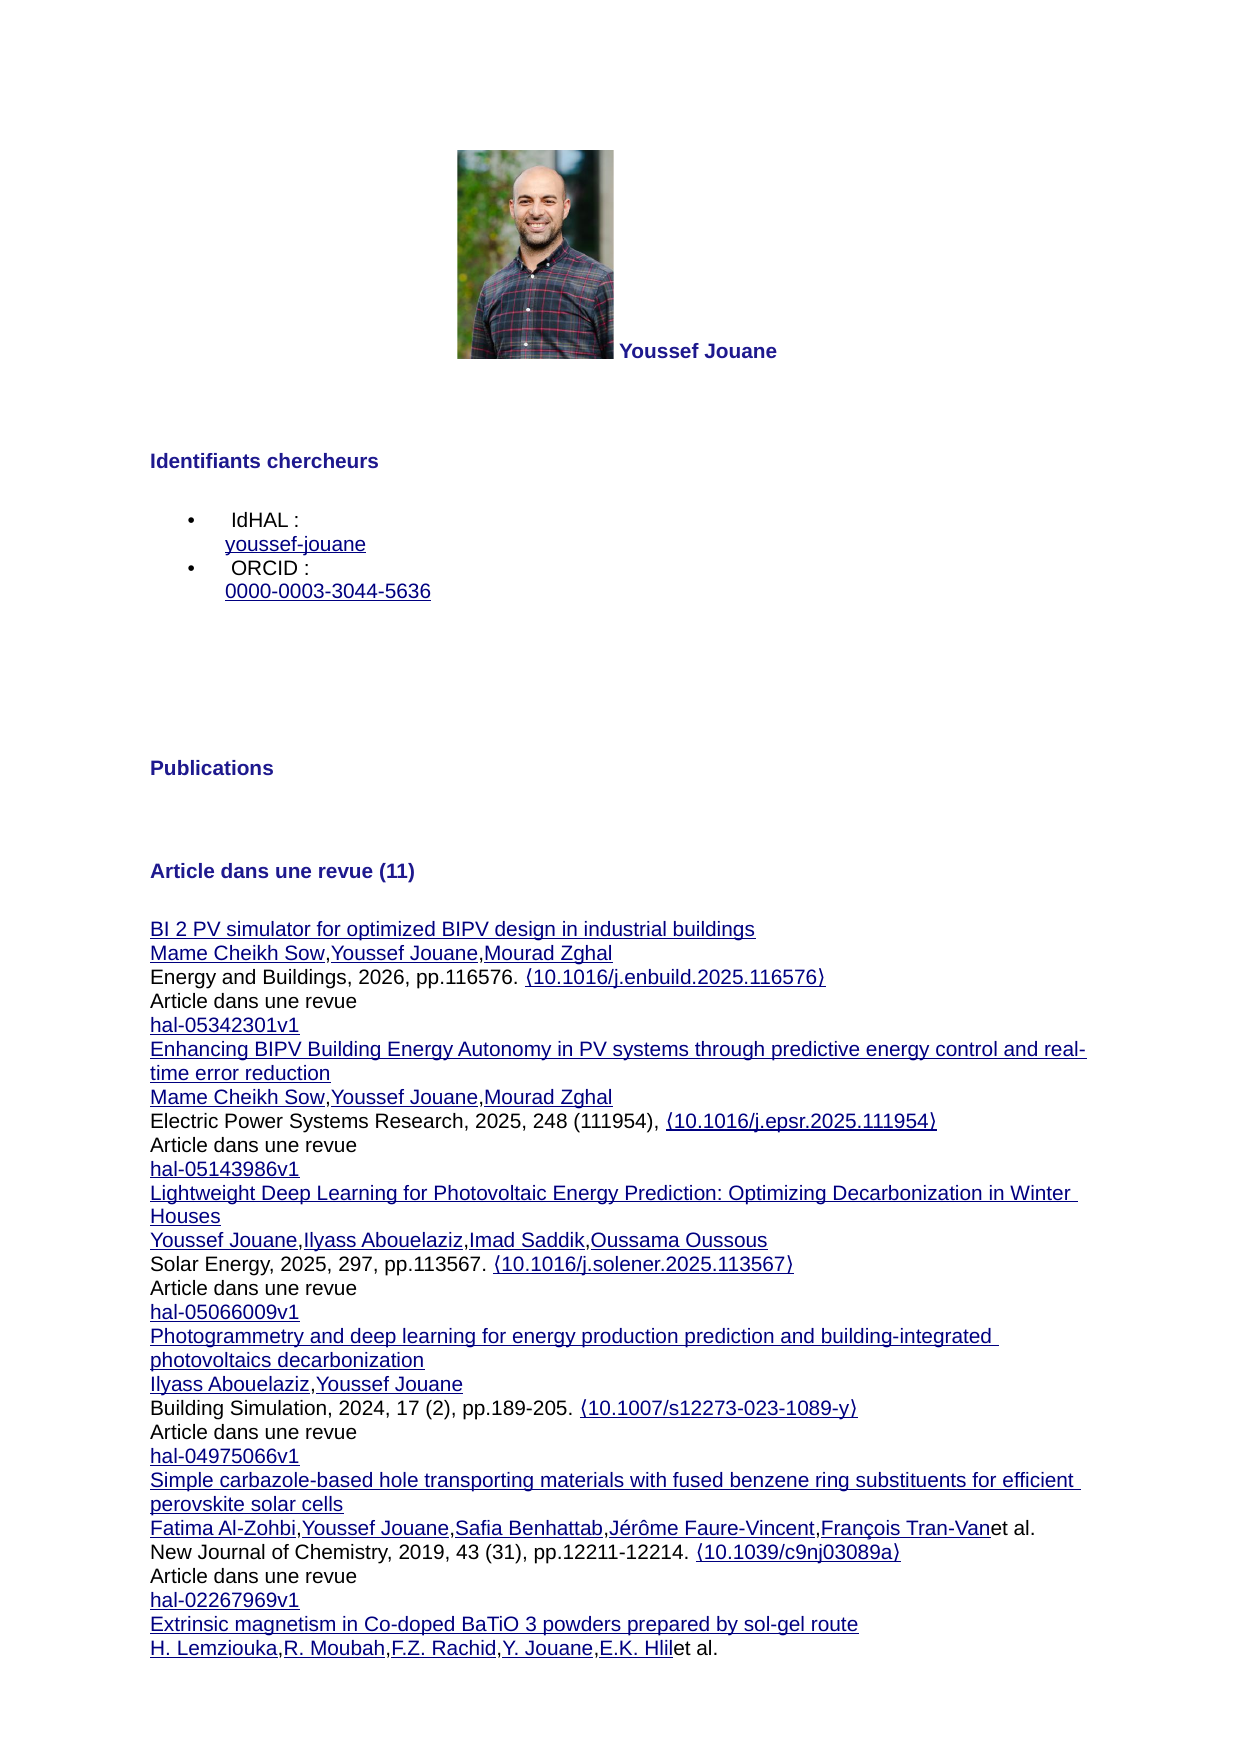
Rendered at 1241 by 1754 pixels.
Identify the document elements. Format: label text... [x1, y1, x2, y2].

list 0000-0003-3044-5636 [187, 579, 1090, 603]
subtitle Article dans une revue (11) [150, 858, 1090, 882]
subtitle Publications [150, 755, 1090, 779]
table_cell Photogrammetry and deep learning for energy production prediction and building-integrated photovoltaics decarbonization Ilyass Abouelaziz,Youssef Jouane Building Simulation, 2024, 17 (2), pp.189-205. ⟨10.1007/s12273-023-1089-y⟩ Article dans une revue hal-04975066v1 [150, 1324, 1090, 1468]
table_cell Extrinsic magnetism in Co-doped BaTiO 3 powders prepared by sol-gel route H. Lemziouka,R. Moubah,F.Z. Rachid,Y. Jouane,E.K. Hlilet al. [150, 1612, 1090, 1659]
table_header BI 2 PV simulator for optimized BIPV design in industrial buildings Mame Cheikh Sow,Youssef Jouane,Mourad Zghal Energy and Buildings, 2026, pp.116576. ⟨10.1016/j.enbuild.2025.116576⟩ Article dans une revue hal-05342301v1 [150, 917, 1090, 1037]
subtitle Identifiants chercheurs [150, 449, 1090, 473]
table_cell Lightweight Deep Learning for Photovoltaic Energy Prediction: Optimizing Decarbonization in Winter Houses Youssef Jouane,Ilyass Abouelaziz,Imad Saddik,Oussama Oussous Solar Energy, 2025, 297, pp.113567. ⟨10.1016/j.solener.2025.113567⟩ Article dans une revue hal-05066009v1 [150, 1180, 1090, 1324]
picture [457, 150, 614, 359]
list youssef-jouane [187, 531, 1090, 555]
list IdHAL : [187, 507, 1090, 531]
table_cell Simple carbazole-based hole transporting materials with fused benzene ring substituents for efficient perovskite solar cells Fatima Al-Zohbi,Youssef Jouane,Safia Benhattab,Jérôme Faure-Vincent,François Tran-Vanet al. New Journal of Chemistry, 2019, 43 (31), pp.12211-12214. ⟨10.1039/c9nj03089a⟩ Article dans une revue hal-02267969v1 [150, 1468, 1090, 1612]
table_cell Enhancing BIPV Building Energy Autonomy in PV systems through predictive energy control and real-time error reduction Mame Cheikh Sow,Youssef Jouane,Mourad Zghal Electric Power Systems Research, 2025, 248 (111954), ⟨10.1016/j.epsr.2025.111954⟩ Article dans une revue hal-05143986v1 [150, 1037, 1090, 1180]
subtitle Youssef Jouane [150, 150, 1090, 363]
list ORCID : [187, 555, 1090, 579]
